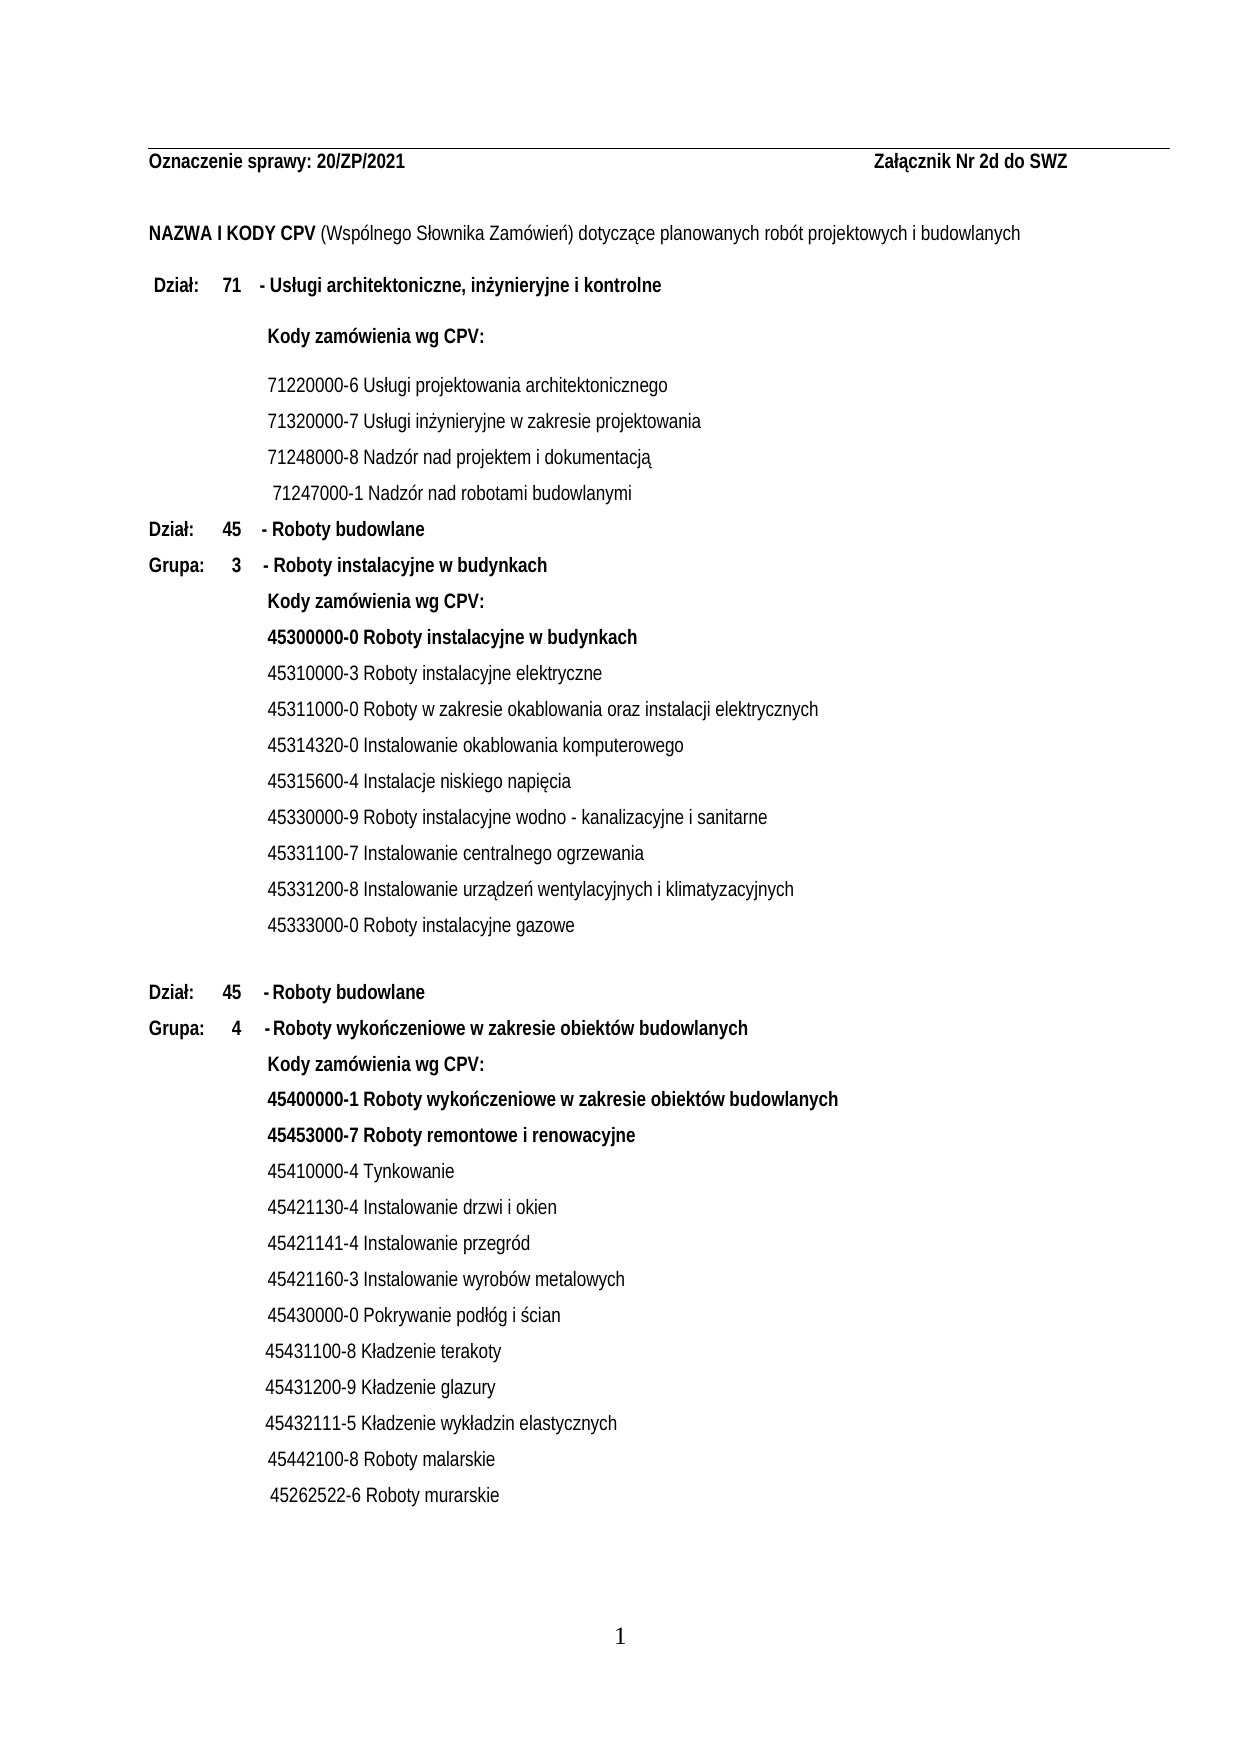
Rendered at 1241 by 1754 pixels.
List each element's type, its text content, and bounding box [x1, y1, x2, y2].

table_header [1099, 149, 1170, 1606]
table_header Oznaczenie sprawy: 20/ZP/2021 Załącznik Nr 2d do SWZ NAZWA I KODY CPV (Wspólnego Słownika Zamówień) dotyczące planowanych robót projektowych i budowlanych Dział: 71 - Usługi architektoniczne, inżynieryjne i kontrolne Kody zamówienia wg CPV: 71220000-6 Usługi projektowania architektonicznego 71320000-7 Usługi inżynieryjne w zakresie projektowania 71248000-8 Nadzór nad projektem i dokumentacją 71247000-1 Nadzór nad robotami budowlanymi Dział: 45 - Roboty budowlane Grupa: 3 - Roboty instalacyjne w budynkach Kody zamówienia wg CPV: 45300000-0 Roboty instalacyjne w budynkach 45310000-3 Roboty instalacyjne elektryczne 45311000-0 Roboty w zakresie okablowania oraz instalacji elektrycznych 45314320-0 Instalowanie okablowania komputerowego 45315600-4 Instalacje niskiego napięcia 45330000-9 Roboty instalacyjne wodno - kanalizacyjne i sanitarne 45331100-7 Instalowanie centralnego ogrzewania 45331200-8 Instalowanie urządzeń wentylacyjnych i klimatyzacyjnych 45333000-0 Roboty instalacyjne gazowe Dział: 45 - Roboty budowlane Grupa: 4 - Roboty wykończeniowe w zakresie obiektów budowlanych Kody zamówienia wg CPV: 45400000-1 Roboty wykończeniowe w zakresie obiektów budowlanych 45453000-7 Roboty remontowe i renowacyjne 45410000-4 Tynkowanie 45421130-4 Instalowanie drzwi i okien 45421141-4 Instalowanie przegród 45421160-3 Instalowanie wyrobów metalowych 45430000-0 Pokrywanie podłóg i ścian 45431100-8 Kładzenie terakoty 45431200-9 Kładzenie glazury 45432111-5 Kładzenie wykładzin elastycznych 45442100-8 Roboty malarskie 45262522-6 Roboty murarskie [148, 149, 1099, 1606]
